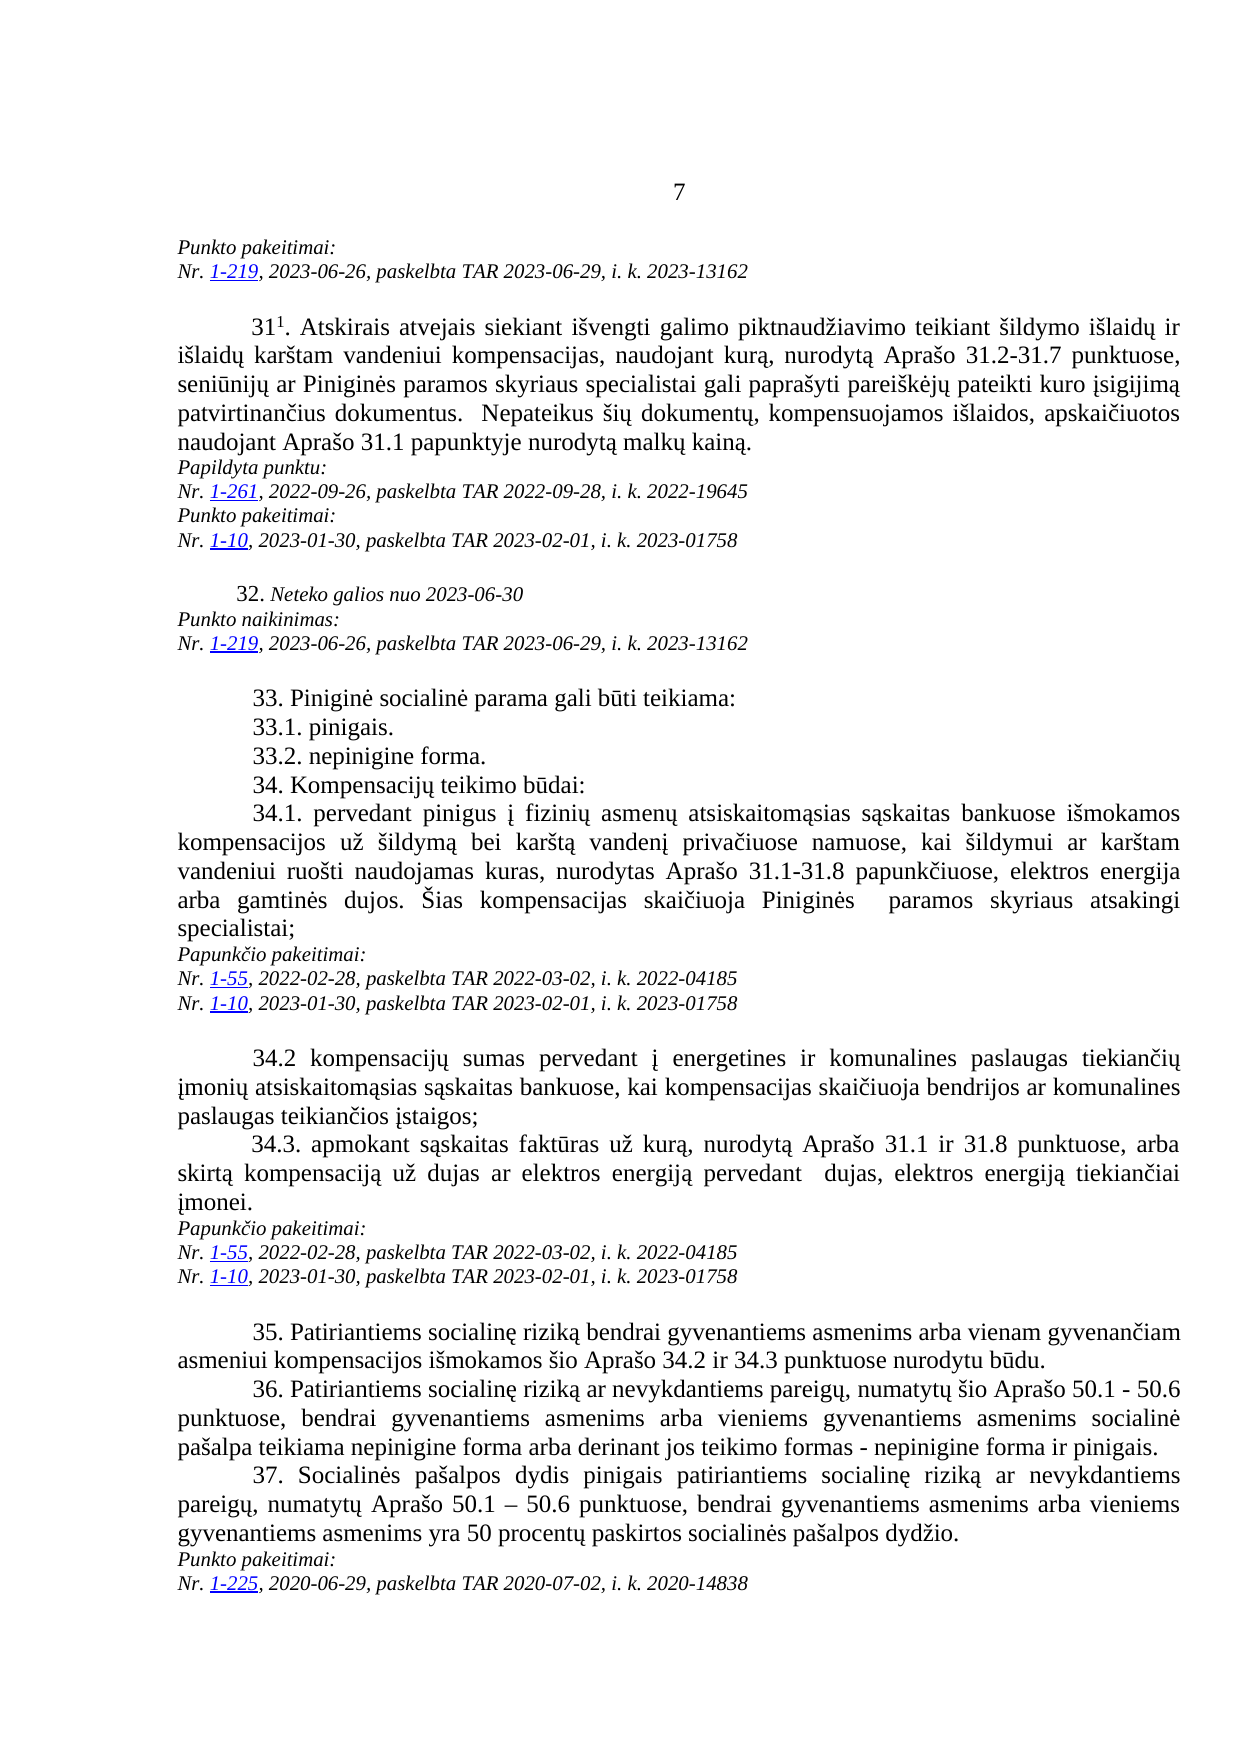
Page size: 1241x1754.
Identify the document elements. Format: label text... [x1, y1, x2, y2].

text 36. Patiriantiems socialinę riziką ar nevykdantiems pareigų, numatytų šio Aprašo 50.1 - 50.6 punktuose, bendrai gyvenantiems asmenims arba vieniems gyvenantiems asmenims socialinė pašalpa teikiama nepinigine forma arba derinant jos teikimo formas - nepinigine forma ir pinigais. [177, 1374, 1181, 1460]
text Nr. 1-219, 2023-06-26, paskelbta TAR 2023-06-29, i. k. 2023-13162 [177, 631, 1181, 655]
text Nr. 1-55, 2022-02-28, paskelbta TAR 2022-03-02, i. k. 2022-04185 [177, 1240, 1181, 1264]
text 311. Atskirais atvejais siekiant išvengti galimo piktnaudžiavimo teikiant šildymo išlaidų ir išlaidų karštam vandeniui kompensacijas, naudojant kurą, nurodytą Aprašo 31.2-31.7 punktuose, seniūnijų ar Piniginės paramos skyriaus specialistai gali paprašyti pareiškėjų pateikti kuro įsigijimą patvirtinančius dokumentus. Nepateikus šių dokumentų, kompensuojamos išlaidos, apskaičiuotos naudojant Aprašo 31.1 papunktyje nurodytą malkų kainą. [177, 312, 1181, 455]
text 32. Neteko galios nuo 2023-06-30 [177, 580, 1181, 607]
text Nr. 1-10, 2023-01-30, paskelbta TAR 2023-02-01, i. k. 2023-01758 [177, 990, 1181, 1014]
text 35. Patiriantiems socialinę riziką bendrai gyvenantiems asmenims arba vienam gyvenančiam asmeniui kompensacijos išmokamos šio Aprašo 34.2 ir 34.3 punktuose nurodytu būdu. [177, 1317, 1181, 1374]
text Papunkčio pakeitimai: [177, 1216, 1181, 1240]
text Punkto pakeitimai: [177, 503, 1181, 527]
text Punkto naikinimas: [177, 607, 1181, 631]
text Nr. 1-219, 2023-06-26, paskelbta TAR 2023-06-29, i. k. 2023-13162 [177, 259, 1181, 283]
text 34.1. pervedant pinigus į fizinių asmenų atsiskaitomąsias sąskaitas bankuose išmokamos kompensacijos už šildymą bei karštą vandenį privačiuose namuose, kai šildymui ar karštam vandeniui ruošti naudojamas kuras, nurodytas Aprašo 31.1-31.8 papunkčiuose, elektros energija arba gamtinės dujos. Šias kompensacijas skaičiuoja Piniginės paramos skyriaus atsakingi specialistai; [177, 798, 1181, 942]
text 34.2 kompensacijų sumas pervedant į energetines ir komunalines paslaugas tiekiančių įmonių atsiskaitomąsias sąskaitas bankuose, kai kompensacijas skaičiuoja bendrijos ar komunalines paslaugas teikiančios įstaigos; [177, 1043, 1181, 1129]
text 37. Socialinės pašalpos dydis pinigais patiriantiems socialinę riziką ar nevykdantiems pareigų, numatytų Aprašo 50.1 – 50.6 punktuose, bendrai gyvenantiems asmenims arba vieniems gyvenantiems asmenims yra 50 procentų paskirtos socialinės pašalpos dydžio. [177, 1460, 1181, 1547]
text Nr. 1-225, 2020-06-29, paskelbta TAR 2020-07-02, i. k. 2020-14838 [177, 1571, 1181, 1595]
text 33.2. nepinigine forma. [177, 741, 1181, 770]
text Nr. 1-10, 2023-01-30, paskelbta TAR 2023-02-01, i. k. 2023-01758 [177, 527, 1181, 552]
text Nr. 1-10, 2023-01-30, paskelbta TAR 2023-02-01, i. k. 2023-01758 [177, 1264, 1181, 1288]
text 33. Piniginė socialinė parama gali būti teikiama: [177, 683, 1181, 712]
text Nr. 1-55, 2022-02-28, paskelbta TAR 2022-03-02, i. k. 2022-04185 [177, 966, 1181, 990]
text Papunkčio pakeitimai: [177, 942, 1181, 966]
text Punkto pakeitimai: [177, 1547, 1181, 1571]
text 34. Kompensacijų teikimo būdai: [177, 770, 1181, 798]
text 33.1. pinigais. [177, 712, 1181, 741]
text Papildyta punktu: [177, 455, 1181, 479]
text Nr. 1-261, 2022-09-26, paskelbta TAR 2022-09-28, i. k. 2022-19645 [177, 479, 1181, 503]
text Punkto pakeitimai: [177, 235, 1181, 259]
text 34.3. apmokant sąskaitas faktūras už kurą, nurodytą Aprašo 31.1 ir 31.8 punktuose, arba skirtą kompensaciją už dujas ar elektros energiją pervedant dujas, elektros energiją tiekiančiai įmonei. [177, 1129, 1181, 1216]
